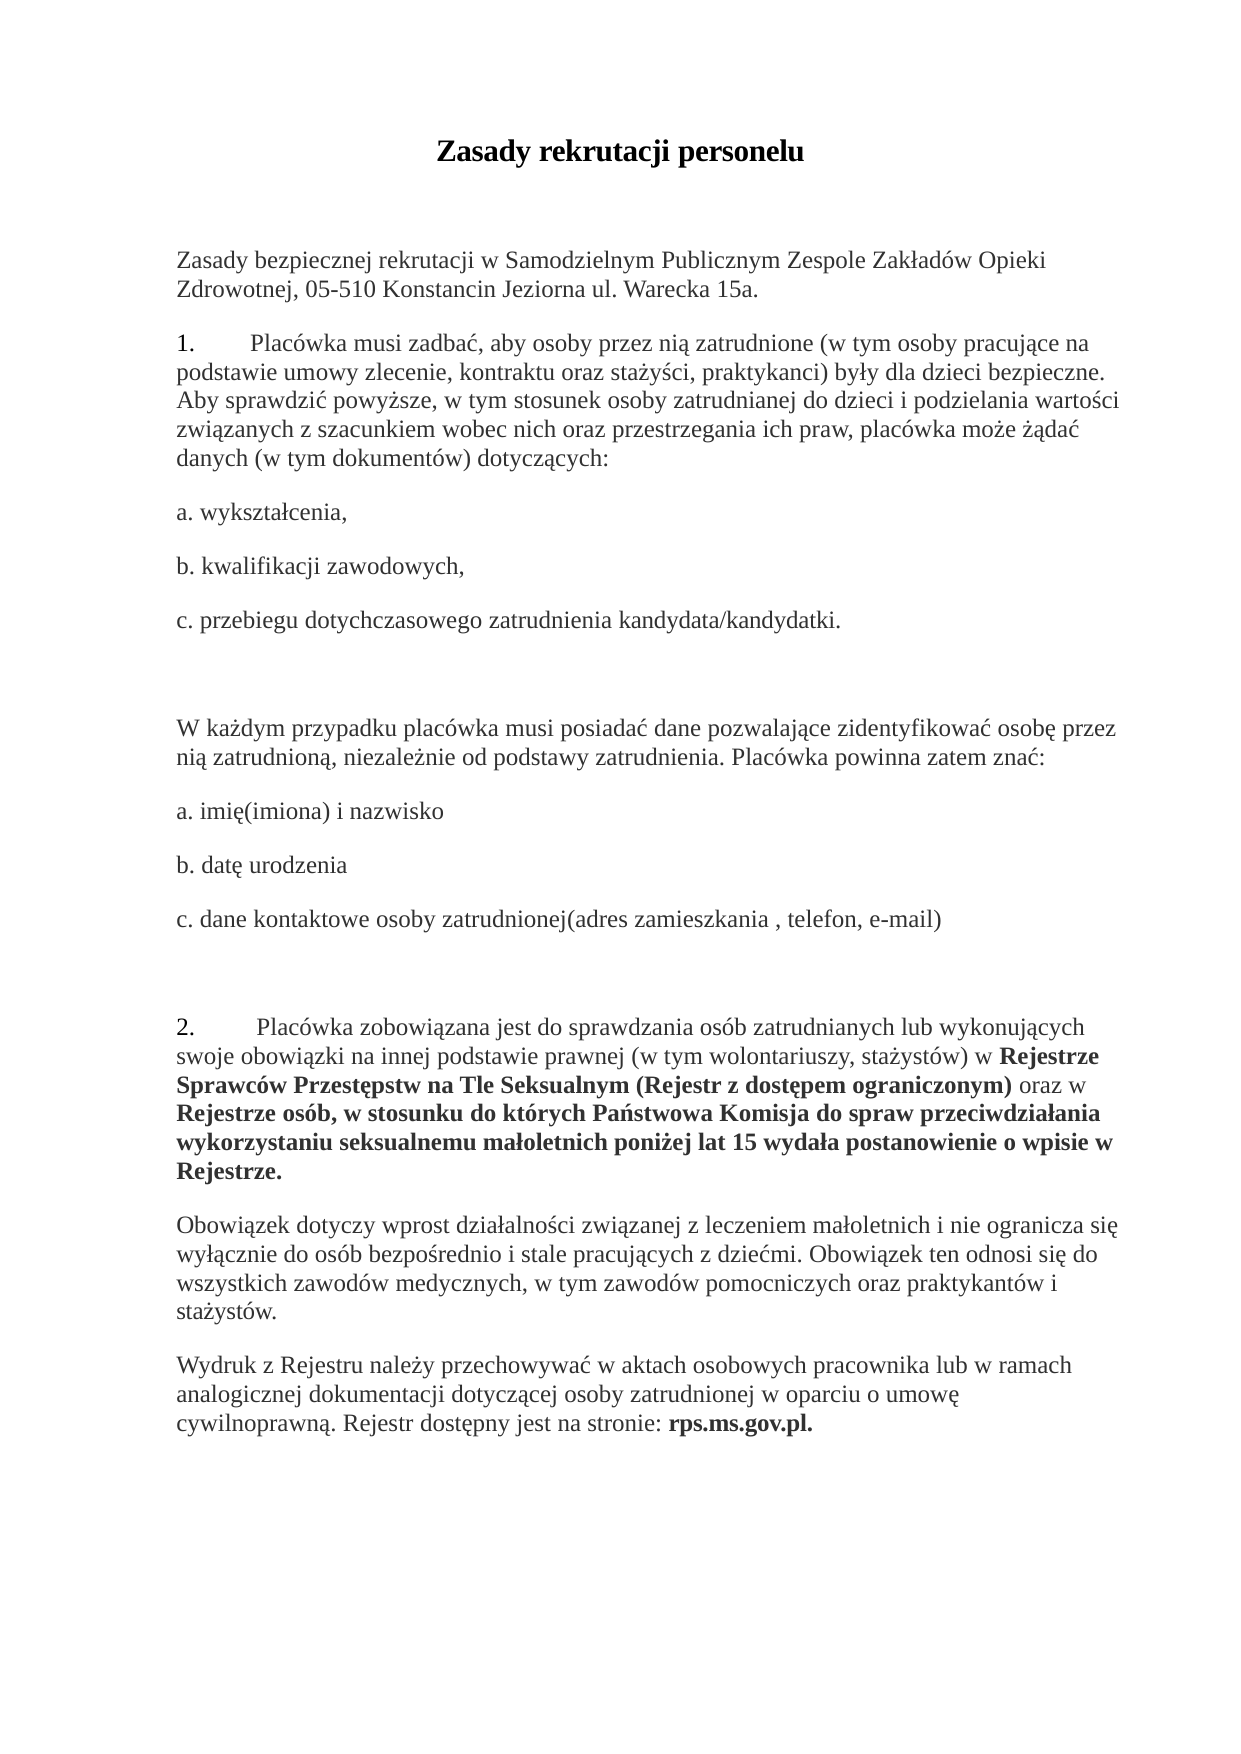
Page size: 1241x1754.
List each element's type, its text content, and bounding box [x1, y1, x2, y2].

text b. kwalifikacji zawodowych, [176, 551, 1121, 580]
text W każdym przypadku placówka musi posiadać dane pozwalające zidentyfikować osobę przez nią zatrudnioną, niezależnie od podstawy zatrudnienia. Placówka powinna zatem znać: [176, 713, 1121, 771]
text a. imię(imiona) i nazwisko [176, 796, 1121, 825]
text Wydruk z Rejestru należy przechowywać w aktach osobowych pracownika lub w ramach analogicznej dokumentacji dotyczącej osoby zatrudnionej w oparciu o umowę cywilnoprawną. Rejestr dostępny jest na stronie: rps.ms.gov.pl. [176, 1350, 1121, 1437]
text c. dane kontaktowe osoby zatrudnionej(adres zamieszkania , telefon, e-mail) [176, 904, 1121, 933]
text a. wykształcenia, [176, 497, 1121, 526]
text b. datę urodzenia [176, 850, 1121, 879]
text Zasady bezpiecznej rekrutacji w Samodzielnym Publicznym Zespole Zakładów Opieki Zdrowotnej, 05-510 Konstancin Jeziorna ul. Warecka 15a. [176, 245, 1121, 303]
text Obowiązek dotyczy wprost działalności związanej z leczeniem małoletnich i nie ogranicza się wyłącznie do osób bezpośrednio i stale pracujących z dziećmi. Obowiązek ten odnosi się do wszystkich zawodów medycznych, w tym zawodów pomocniczych oraz praktykantów i stażystów. [176, 1210, 1121, 1325]
text c. przebiegu dotychczasowego zatrudnienia kandydata/kandydatki. [176, 605, 1121, 634]
list Placówka zobowiązana jest do sprawdzania osób zatrudnianych lub wykonujących swoje obowiązki na innej podstawie prawnej (w tym wolontariuszy, stażystów) w Rejestrze Sprawców Przestępstw na Tle Seksualnym (Rejestr z dostępem ograniczonym) oraz w Rejestrze osób, w stosunku do których Państwowa Komisja do spraw przeciwdziałania wykorzystaniu seksualnemu małoletnich poniżej lat 15 wydała postanowienie o wpisie w Rejestrze. [176, 1012, 1121, 1185]
subtitle Zasady rekrutacji personelu [119, 132, 1122, 168]
list Placówka musi zadbać, aby osoby przez nią zatrudnione (w tym osoby pracujące na podstawie umowy zlecenie, kontraktu oraz stażyści, praktykanci) były dla dzieci bezpieczne. Aby sprawdzić powyższe, w tym stosunek osoby zatrudnianej do dzieci i podzielania wartości związanych z szacunkiem wobec nich oraz przestrzegania ich praw, placówka może żądać danych (w tym dokumentów) dotyczących: [176, 328, 1121, 472]
